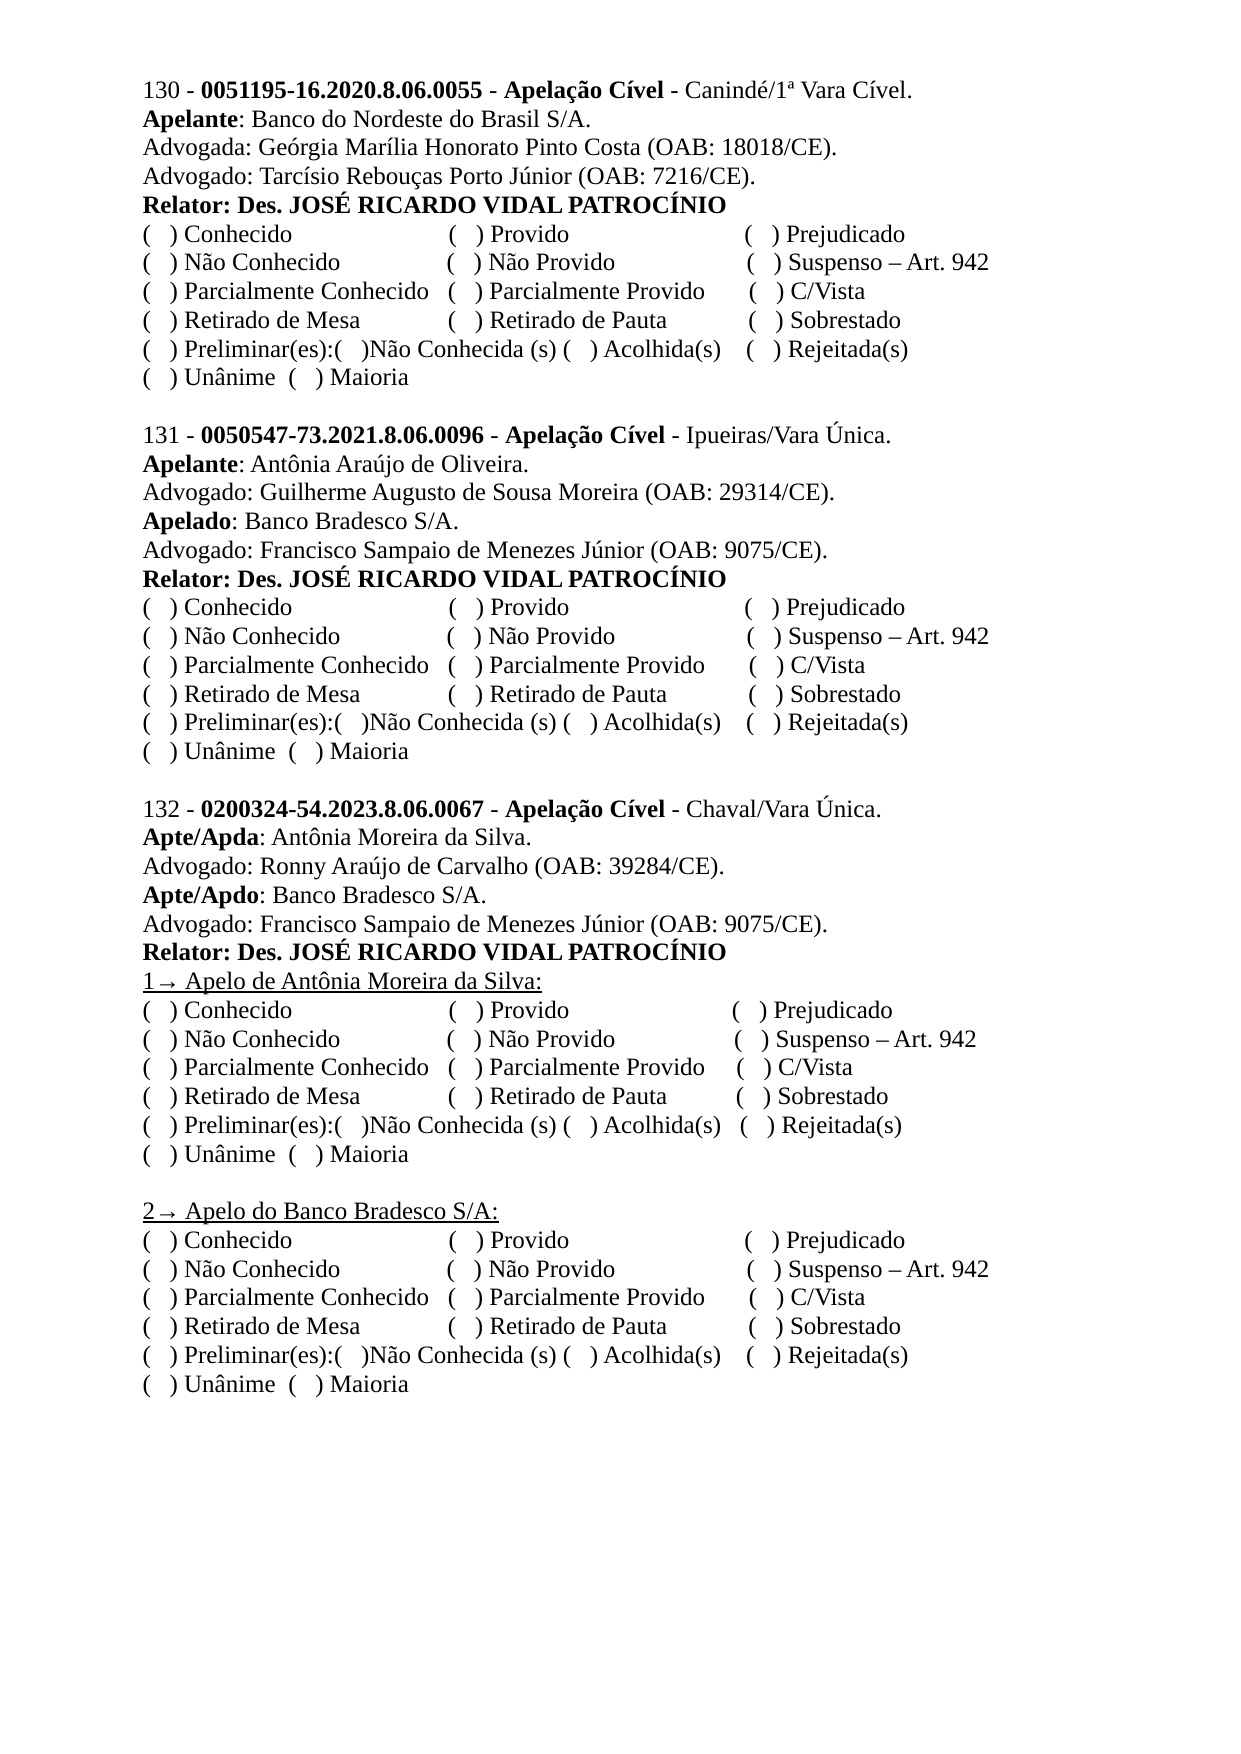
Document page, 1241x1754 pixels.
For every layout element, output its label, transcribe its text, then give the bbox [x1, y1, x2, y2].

text ( ) Preliminar(es):( )Não Conhecida (s) ( ) Acolhida(s) ( ) Rejeitada(s) [142, 1340, 1158, 1369]
text ( ) Preliminar(es):( )Não Conhecida (s) ( ) Acolhida(s) ( ) Rejeitada(s) [142, 707, 1158, 736]
text Advogado: Francisco Sampaio de Menezes Júnior (OAB: 9075/CE). [142, 909, 1141, 937]
text ( ) Retirado de Mesa ( ) Retirado de Pauta ( ) Sobrestado [142, 679, 1158, 707]
text ( ) Conhecido ( ) Provido ( ) Prejudicado [142, 219, 1141, 247]
text ( ) Conhecido ( ) Provido ( ) Prejudicado [142, 1225, 1141, 1254]
text ( ) Parcialmente Conhecido ( ) Parcialmente Provido ( ) C/Vista [142, 1282, 1158, 1311]
text ( ) Não Conhecido ( ) Não Provido ( ) Suspenso – Art. 942 [142, 1024, 1158, 1052]
text ( ) Conhecido ( ) Provido ( ) Prejudicado [142, 592, 1141, 621]
text Apelante: Antônia Araújo de Oliveira. [142, 449, 1141, 477]
text 2→ Apelo do Banco Bradesco S/A: [142, 1196, 1141, 1225]
text Advogado: Francisco Sampaio de Menezes Júnior (OAB: 9075/CE). [142, 535, 1141, 564]
text ( ) Não Conhecido ( ) Não Provido ( ) Suspenso – Art. 942 [142, 1254, 1158, 1282]
text ( ) Unânime ( ) Maioria [142, 736, 1158, 765]
text ( ) Conhecido ( ) Provido ( ) Prejudicado [142, 995, 1141, 1024]
text ( ) Parcialmente Conhecido ( ) Parcialmente Provido ( ) C/Vista [142, 650, 1158, 679]
text Apte/Apda: Antônia Moreira da Silva. [142, 822, 1141, 851]
text 132 - 0200324-54.2023.8.06.0067 - Apelação Cível - Chaval/Vara Única. [142, 794, 1141, 822]
text Advogado: Ronny Araújo de Carvalho (OAB: 39284/CE). [142, 851, 1141, 880]
text Advogado: Tarcísio Rebouças Porto Júnior (OAB: 7216/CE). [142, 161, 1141, 190]
text Apelado: Banco Bradesco S/A. [142, 506, 1141, 535]
text Apte/Apdo: Banco Bradesco S/A. [142, 880, 1141, 909]
text 130 - 0051195-16.2020.8.06.0055 - Apelação Cível - Canindé/1ª Vara Cível. [142, 75, 1141, 104]
text ( ) Não Conhecido ( ) Não Provido ( ) Suspenso – Art. 942 [142, 621, 1158, 650]
text ( ) Unânime ( ) Maioria [142, 362, 1158, 391]
text Relator: Des. JOSÉ RICARDO VIDAL PATROCÍNIO [142, 564, 1141, 592]
text Advogada: Geórgia Marília Honorato Pinto Costa (OAB: 18018/CE). [142, 132, 1141, 161]
text ( ) Parcialmente Conhecido ( ) Parcialmente Provido ( ) C/Vista [142, 1052, 1158, 1081]
text Relator: Des. JOSÉ RICARDO VIDAL PATROCÍNIO [142, 190, 1141, 219]
text ( ) Retirado de Mesa ( ) Retirado de Pauta ( ) Sobrestado [142, 305, 1158, 334]
text ( ) Retirado de Mesa ( ) Retirado de Pauta ( ) Sobrestado [142, 1311, 1158, 1340]
text Advogado: Guilherme Augusto de Sousa Moreira (OAB: 29314/CE). [142, 477, 1141, 506]
text ( ) Unânime ( ) Maioria [142, 1139, 1158, 1167]
text Apelante: Banco do Nordeste do Brasil S/A. [142, 104, 1141, 132]
text ( ) Unânime ( ) Maioria [142, 1369, 1158, 1397]
text Relator: Des. JOSÉ RICARDO VIDAL PATROCÍNIO [142, 937, 1141, 966]
text 1→ Apelo de Antônia Moreira da Silva: [142, 966, 1141, 995]
text 131 - 0050547-73.2021.8.06.0096 - Apelação Cível - Ipueiras/Vara Única. [142, 420, 1141, 449]
text ( ) Parcialmente Conhecido ( ) Parcialmente Provido ( ) C/Vista [142, 276, 1158, 305]
text ( ) Preliminar(es):( )Não Conhecida (s) ( ) Acolhida(s) ( ) Rejeitada(s) [142, 334, 1158, 362]
text ( ) Não Conhecido ( ) Não Provido ( ) Suspenso – Art. 942 [142, 247, 1158, 276]
text ( ) Retirado de Mesa ( ) Retirado de Pauta ( ) Sobrestado [142, 1081, 1158, 1110]
text ( ) Preliminar(es):( )Não Conhecida (s) ( ) Acolhida(s) ( ) Rejeitada(s) [142, 1110, 1158, 1139]
